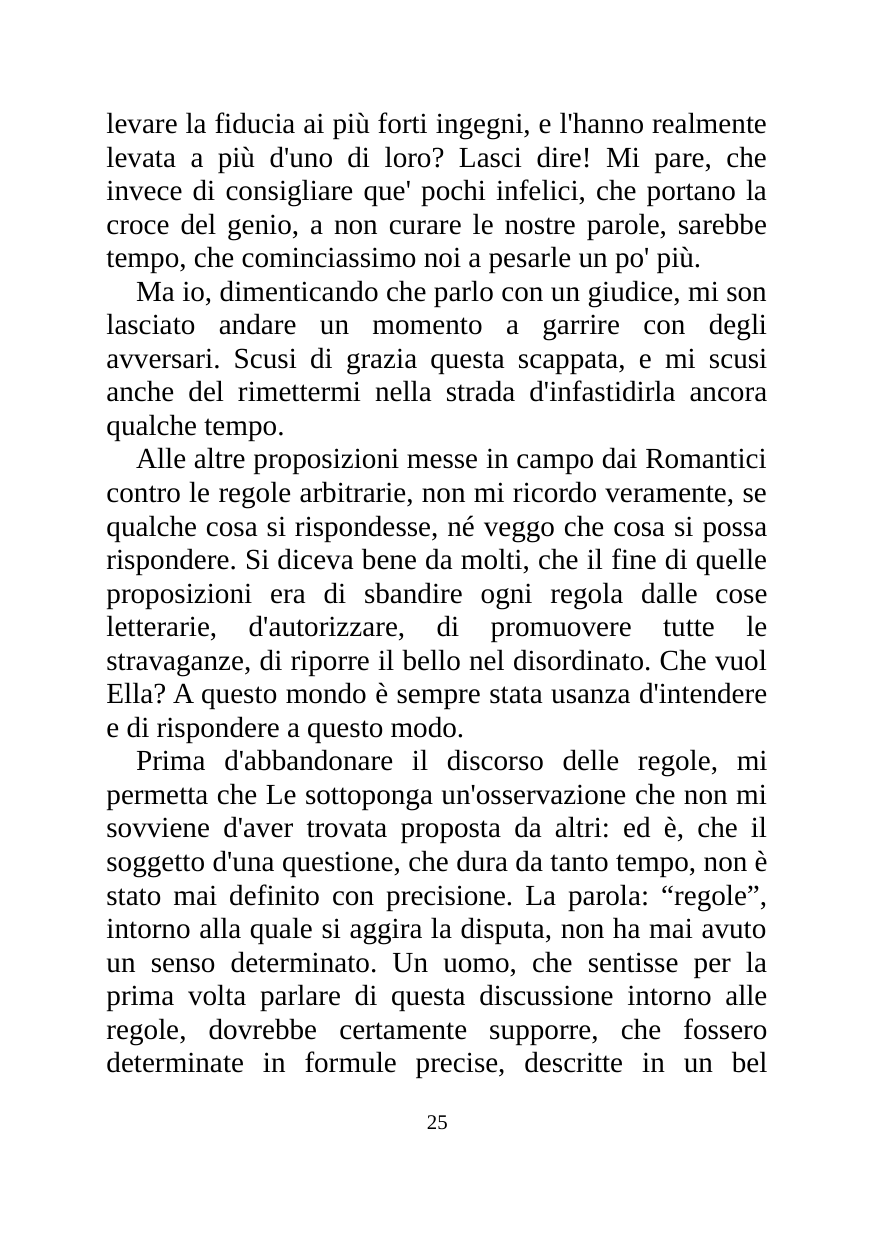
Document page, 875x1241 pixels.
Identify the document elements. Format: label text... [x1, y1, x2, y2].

text Prima d'abbandonare il discorso delle regole, mi permetta che Le sottoponga un'osservazione che non mi sovviene d'aver trovata proposta da altri: ed è, che il soggetto d'una questione, che dura da tanto tempo, non è stato mai definito con precisione. La parola: “regole”, intorno alla quale si aggira la disputa, non ha mai avuto un senso determinato. Un uomo, che sentisse per la prima volta parlare di questa discussione intorno alle regole, dovrebbe certamente supporre, che fossero determinate in formule precise, descritte in un bel [106, 743, 768, 1079]
text Ma io, dimenticando che parlo con un giudice, mi son lasciato andare un momento a garrire con degli avversari. Scusi di grazia questa scappata, e mi scusi anche del rimettermi nella strada d'infastidirla ancora qualche tempo. [106, 274, 768, 442]
text levare la fiducia ai più forti ingegni, e l'hanno realmente levata a più d'uno di loro? Lasci dire! Mi pare, che invece di consigliare que' pochi infelici, che portano la croce del genio, a non curare le nostre parole, sarebbe tempo, che cominciassimo noi a pesarle un po' più. [106, 106, 768, 274]
text Alle altre proposizioni messe in campo dai Romantici contro le regole arbitrarie, non mi ricordo veramente, se qualche cosa si rispondesse, né veggo che cosa si possa rispondere. Si diceva bene da molti, che il fine di quelle proposizioni era di sbandire ogni regola dalle cose letterarie, d'autorizzare, di promuovere tutte le stravaganze, di riporre il bello nel disordinato. Che vuol Ella? A questo mondo è sempre stata usanza d'intendere e di rispondere a questo modo. [106, 442, 768, 743]
